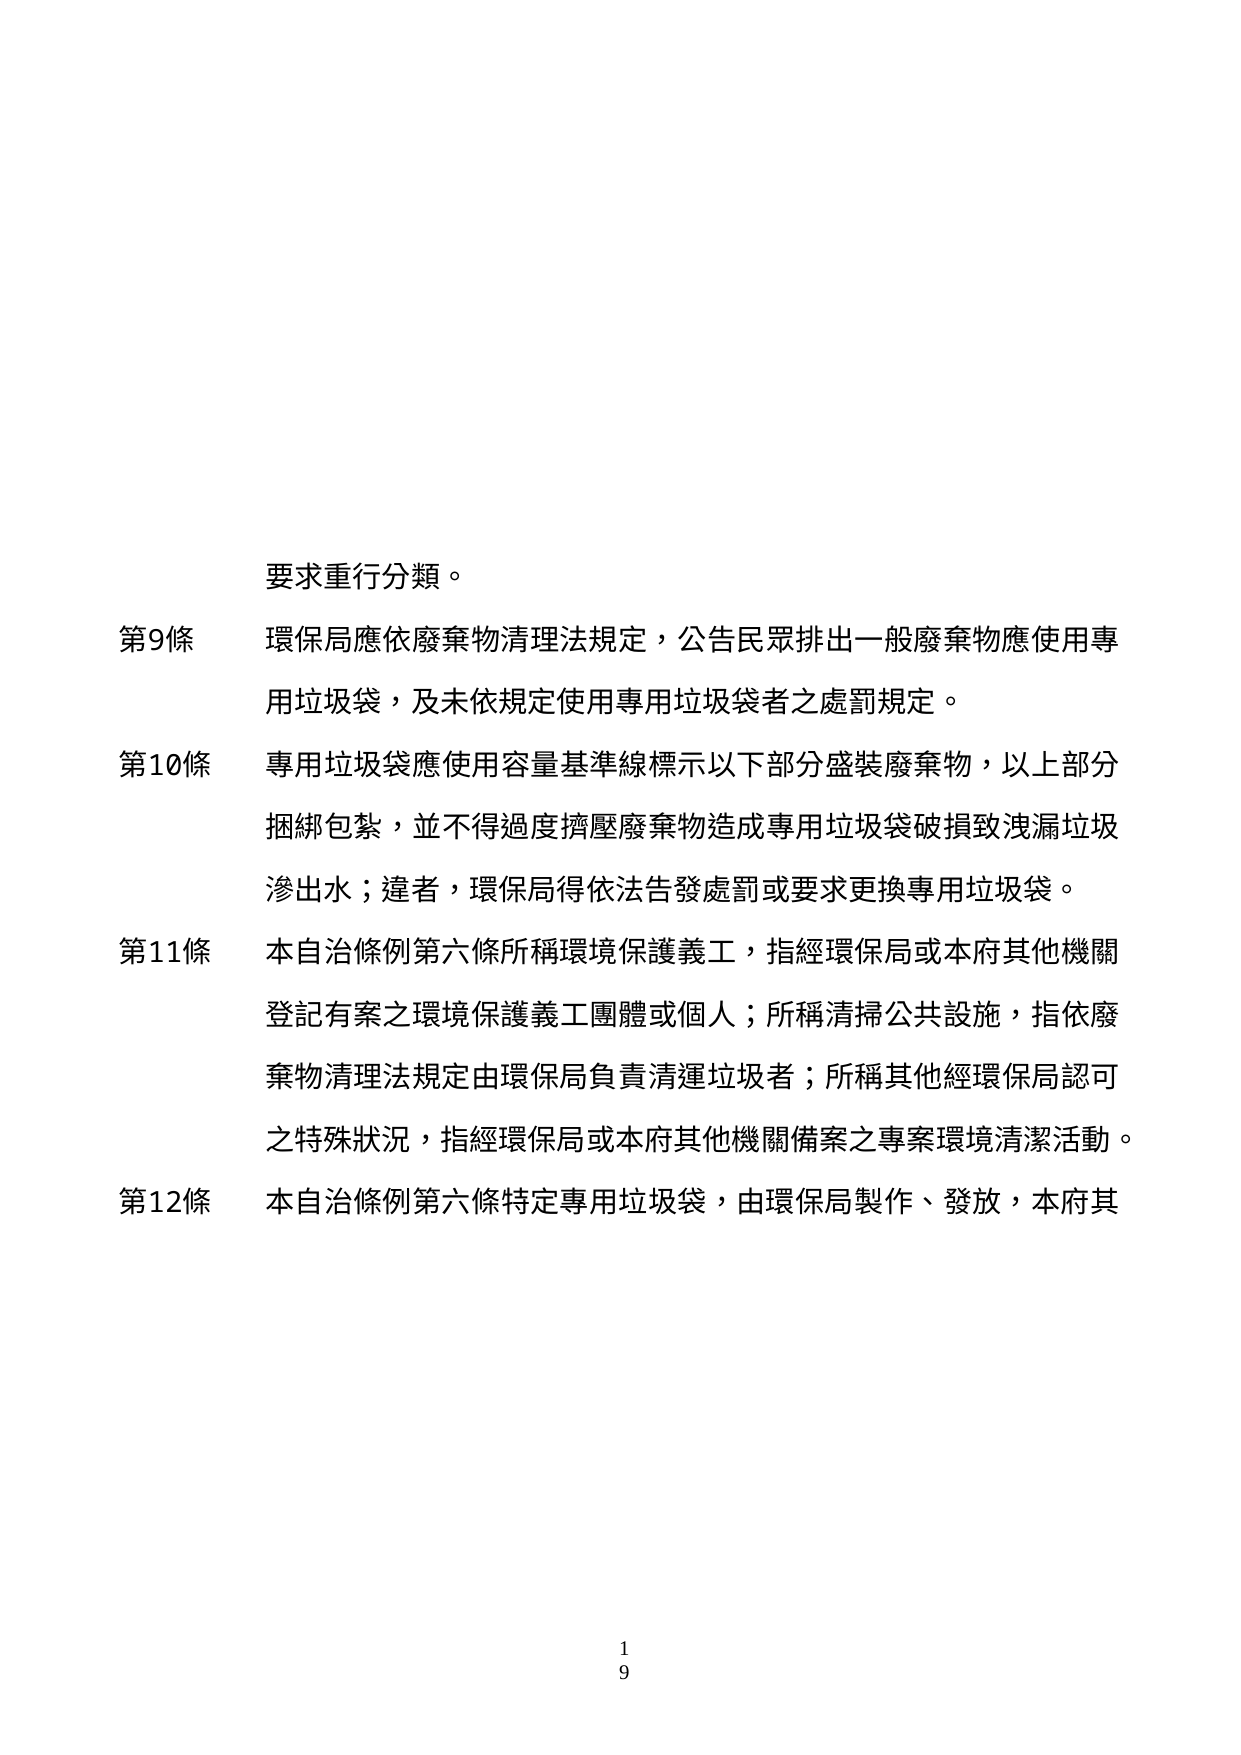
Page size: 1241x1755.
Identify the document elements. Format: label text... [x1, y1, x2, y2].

list 本自治條例第六條特定專用垃圾袋，由環保局製作、發放，本府其他機關得視需求檢具環境保護義工登記資料向環保局申請定量備用。 [118, 1158, 1122, 1221]
list 環保局應依廢棄物清理法規定，公告民眾排出一般廢棄物應使用專用垃圾袋，及未依規定使用專用垃圾袋者之處罰規定。 [118, 596, 1122, 721]
list 專用垃圾袋應使用容量基準線標示以下部分盛裝廢棄物，以上部分捆綁包紮，並不得過度擠壓廢棄物造成專用垃圾袋破損致洩漏垃圾滲出水；違者，環保局得依法告發處罰或要求更換專用垃圾袋。 [118, 721, 1122, 908]
text 要求重行分類。 [265, 533, 1122, 596]
list 本自治條例第六條所稱環境保護義工，指經環保局或本府其他機關登記有案之環境保護義工團體或個人；所稱清掃公共設施，指依廢棄物清理法規定由環保局負責清運垃圾者；所稱其他經環保局認可之特殊狀況，指經環保局或本府其他機關備案之專案環境清潔活動。 [118, 908, 1122, 1158]
